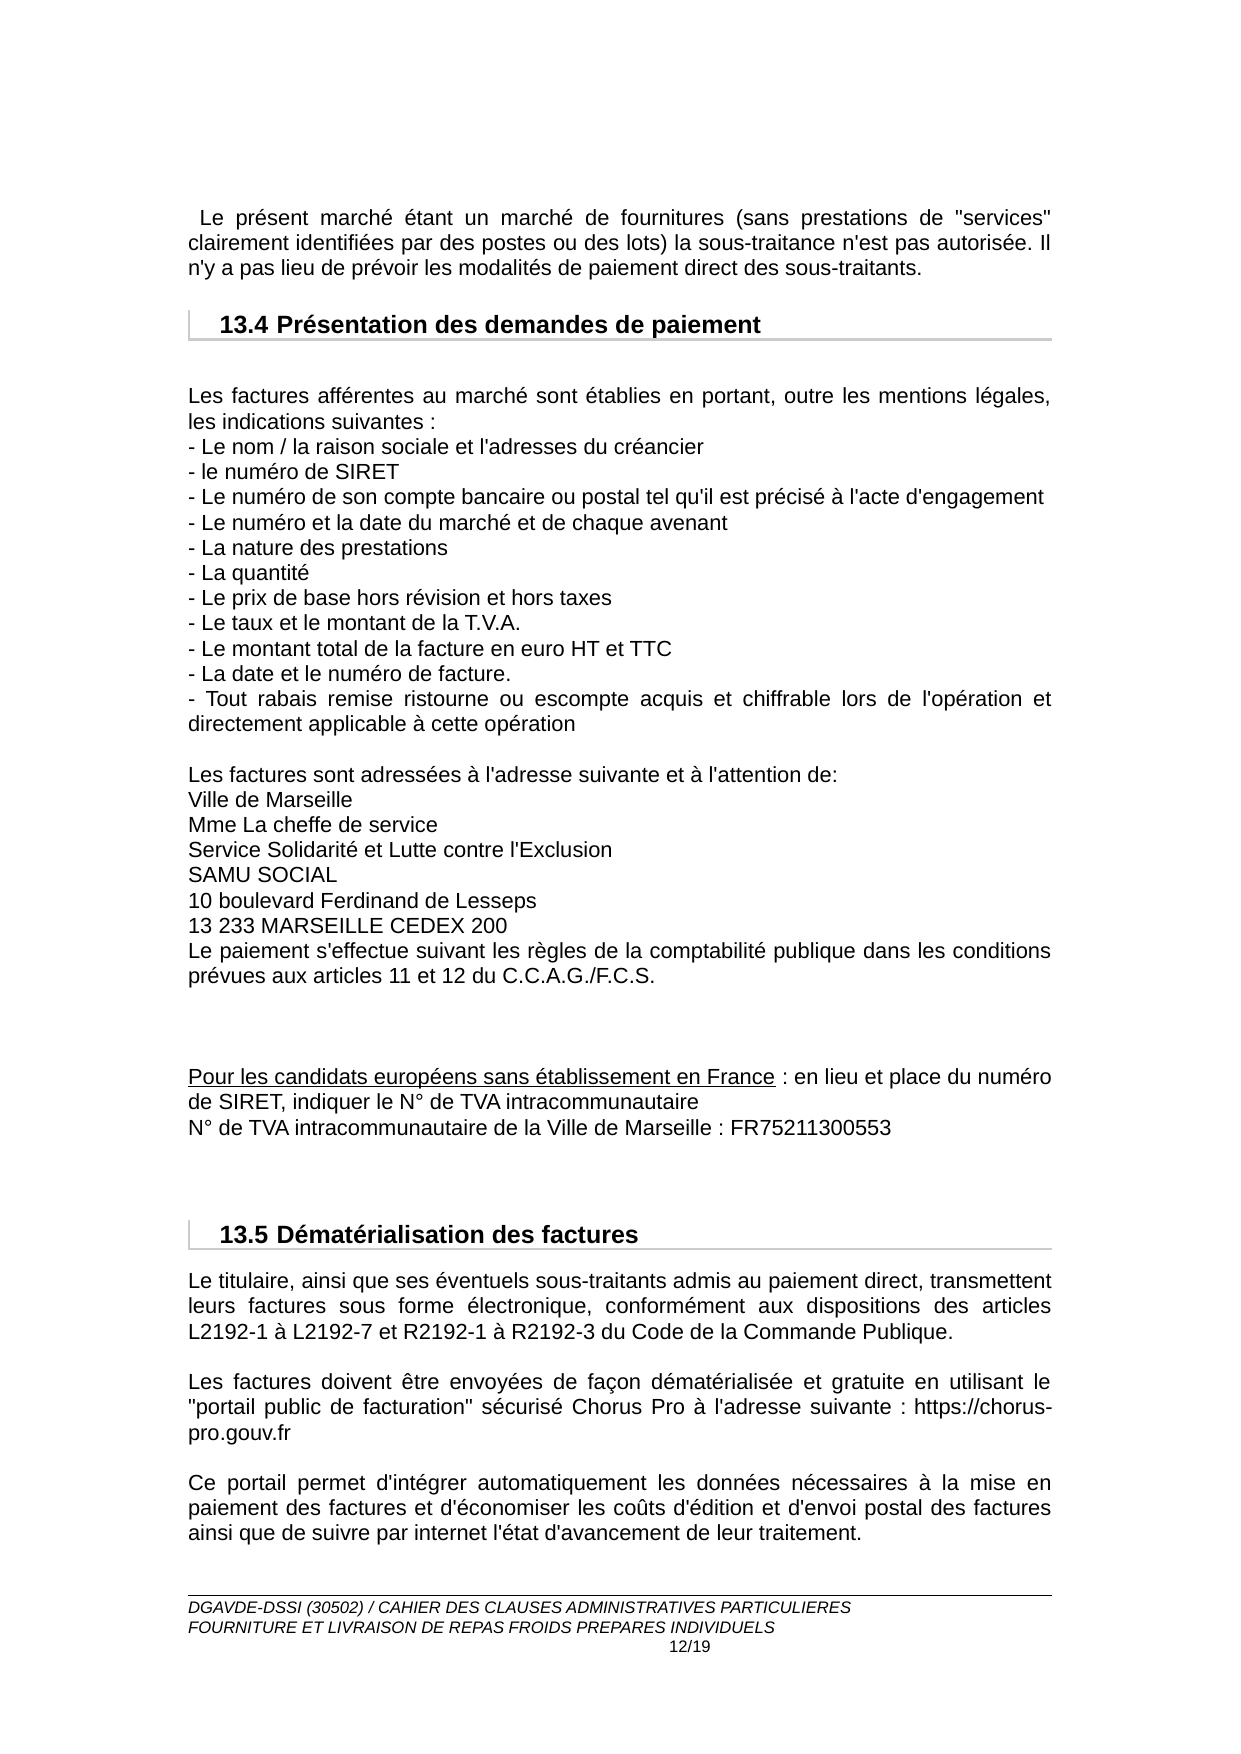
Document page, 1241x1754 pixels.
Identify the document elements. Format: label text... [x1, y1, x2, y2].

text - Le nom / la raison sociale et l'adresses du créancier [188, 434, 1052, 459]
text - La date et le numéro de facture. [188, 661, 1052, 686]
text 13 233 MARSEILLE CEDEX 200 [188, 913, 1052, 938]
text - Tout rabais remise ristourne ou escompte acquis et chiffrable lors de l'opération et directement applicable à cette opération [188, 686, 1052, 736]
text Le paiement s'effectue suivant les règles de la comptabilité publique dans les conditions prévues aux articles 11 et 12 du C.C.A.G./F.C.S. [188, 938, 1052, 988]
text N° de TVA intracommunautaire de la Ville de Marseille : FR75211300553 [188, 1114, 1052, 1140]
text Le présent marché étant un marché de fournitures (sans prestations de "services" clairement identifiées par des postes ou des lots) la sous-traitance n'est pas autorisée. Il n'y a pas lieu de prévoir les modalités de paiement direct des sous-traitants. [188, 204, 1052, 280]
text Pour les candidats européens sans établissement en France : en lieu et place du numéro de SIRET, indiquer le N° de TVA intracommunautaire [188, 1064, 1052, 1114]
text Ville de Marseille [188, 787, 1052, 812]
text - Le montant total de la facture en euro HT et TTC [188, 636, 1052, 661]
subtitle Présentation des demandes de paiement [190, 310, 1052, 338]
text Ce portail permet d'intégrer automatiquement les données nécessaires à la mise en paiement des factures et d'économiser les coûts d'édition et d'envoi postal des factures ainsi que de suivre par internet l'état d'avancement de leur traitement. [188, 1470, 1052, 1545]
text Mme La cheffe de service [188, 812, 1052, 837]
text Les factures afférentes au marché sont établies en portant, outre les mentions légales, les indications suivantes : [188, 383, 1052, 434]
text Les factures sont adressées à l'adresse suivante et à l'attention de: [188, 762, 1052, 787]
text - Le numéro de son compte bancaire ou postal tel qu'il est précisé à l'acte d'engagement [188, 484, 1052, 509]
text SAMU SOCIAL [188, 862, 1052, 888]
text Service Solidarité et Lutte contre l'Exclusion [188, 837, 1052, 862]
text - Le prix de base hors révision et hors taxes [188, 585, 1052, 610]
text - Le numéro et la date du marché et de chaque avenant [188, 509, 1052, 535]
text - La nature des prestations [188, 535, 1052, 560]
subtitle Dématérialisation des factures [188, 1219, 1052, 1248]
text Le titulaire, ainsi que ses éventuels sous-traitants admis au paiement direct, transmettent leurs factures sous forme électronique, conformément aux dispositions des articles L2192-1 à L2192-7 et R2192-1 à R2192-3 du Code de la Commande Publique. [188, 1268, 1052, 1344]
text - La quantité [188, 560, 1052, 585]
text - Le taux et le montant de la T.V.A. [188, 610, 1052, 636]
text 10 boulevard Ferdinand de Lesseps [188, 888, 1052, 913]
text Les factures doivent être envoyées de façon dématérialisée et gratuite en utilisant le "portail public de facturation" sécurisé Chorus Pro à l'adresse suivante : https://chorus-pro.gouv.fr [188, 1369, 1052, 1444]
text - le numéro de SIRET [188, 459, 1052, 484]
